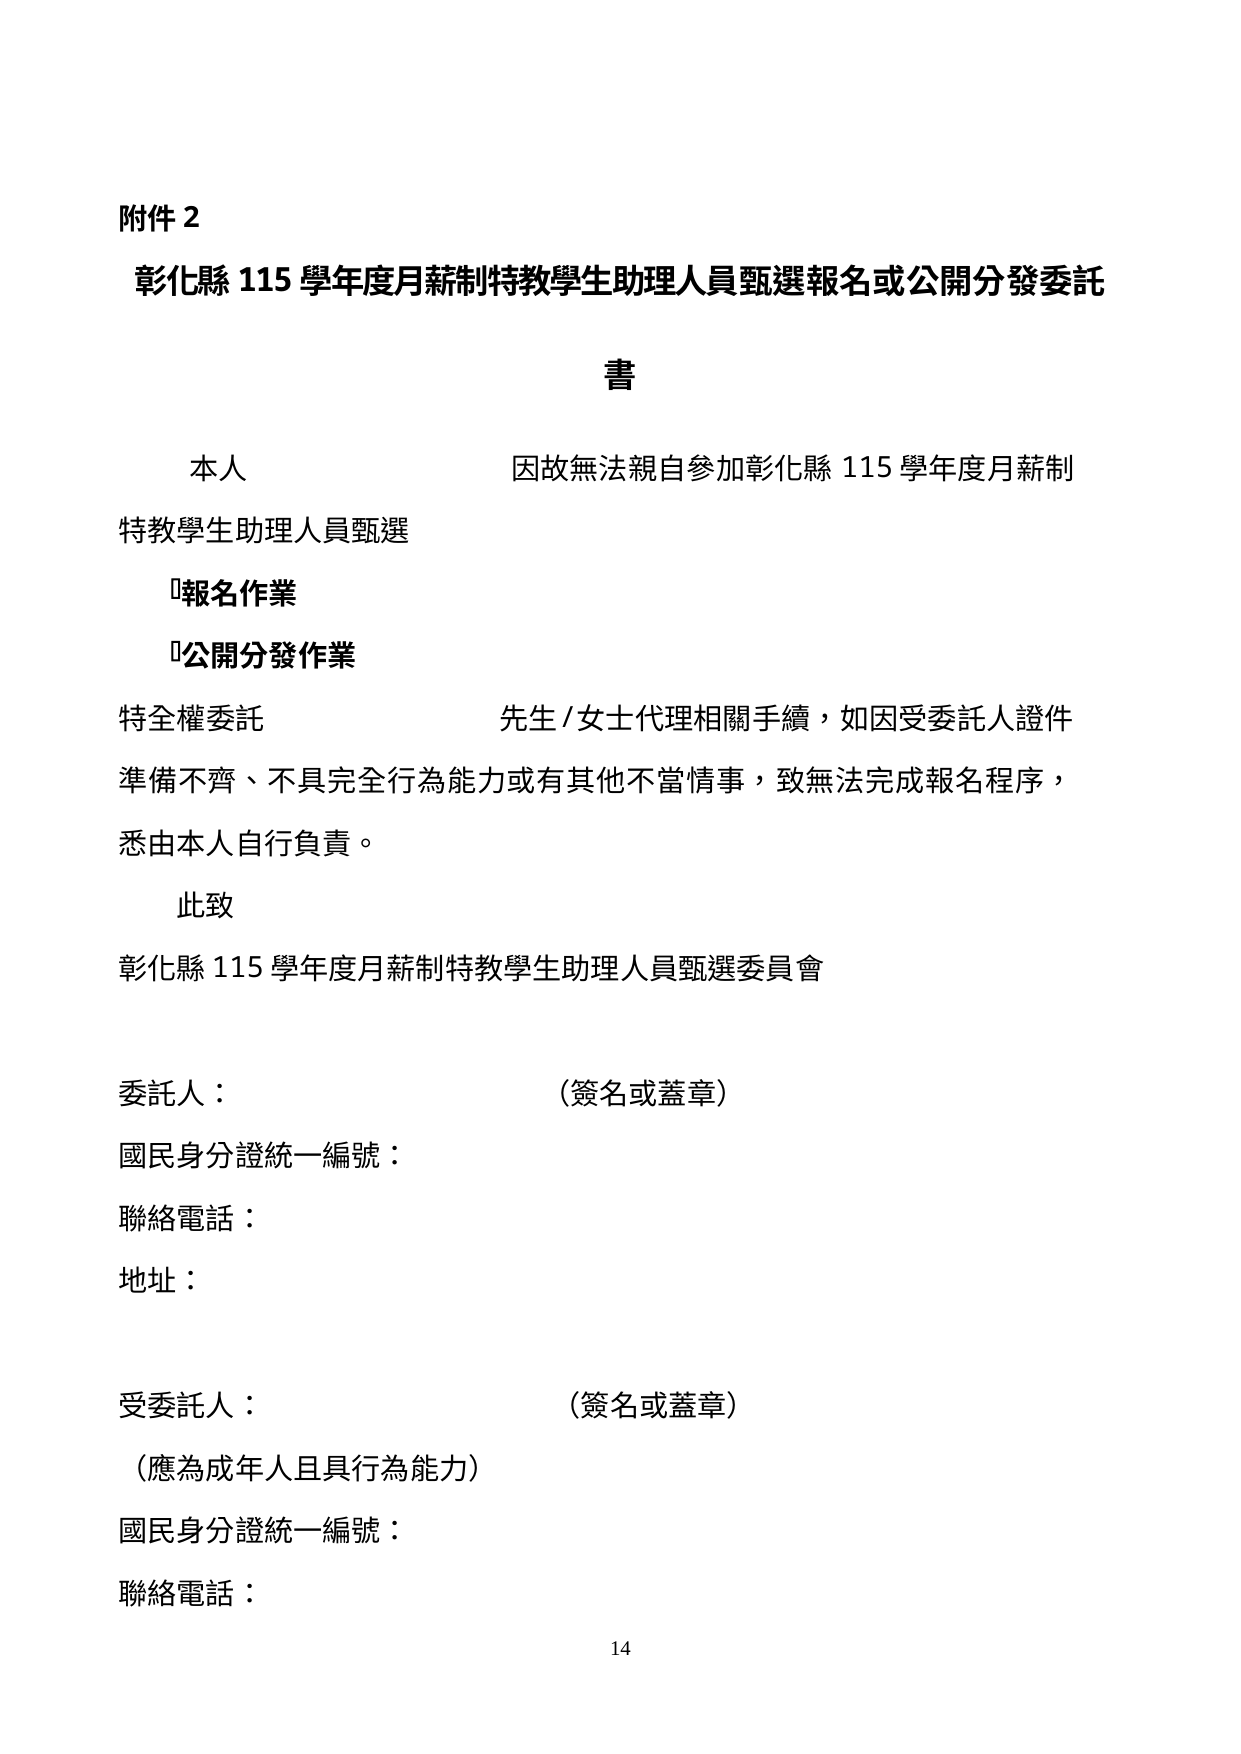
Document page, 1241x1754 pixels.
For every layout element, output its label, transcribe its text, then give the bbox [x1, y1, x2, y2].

text 此致 [118, 862, 1122, 925]
text 國民身分證統一編號： [118, 1112, 1122, 1175]
text 聯絡電話： [118, 1175, 1122, 1237]
text 委託人： （簽名或蓋章） [118, 1050, 1122, 1112]
text 受委託人： （簽名或蓋章） [118, 1362, 1122, 1425]
text 彰化縣115學年度月薪制特教學生助理人員甄選委員會 [118, 925, 1122, 987]
text 國民身分證統一編號： [118, 1487, 1122, 1550]
text 附件2 [118, 175, 1122, 237]
text 聯絡電話： [118, 1550, 1122, 1612]
text 公開分發作業 [118, 612, 1075, 675]
text 彰化縣115學年度月薪制特教學生助理人員甄選報名或公開分發委託書 [118, 237, 1122, 393]
text 本人 因故無法親自參加彰化縣115學年度月薪制特教學生助理人員甄選 [118, 425, 1075, 550]
text （應為成年人且具行為能力） [118, 1425, 1122, 1487]
text 報名作業 [118, 550, 1075, 612]
text 地址： [118, 1237, 1122, 1300]
text 特全權委託 先生/女士代理相關手續，如因受委託人證件準備不齊、不具完全行為能力或有其他不當情事，致無法完成報名程序，悉由本人自行負責。 [118, 675, 1075, 862]
